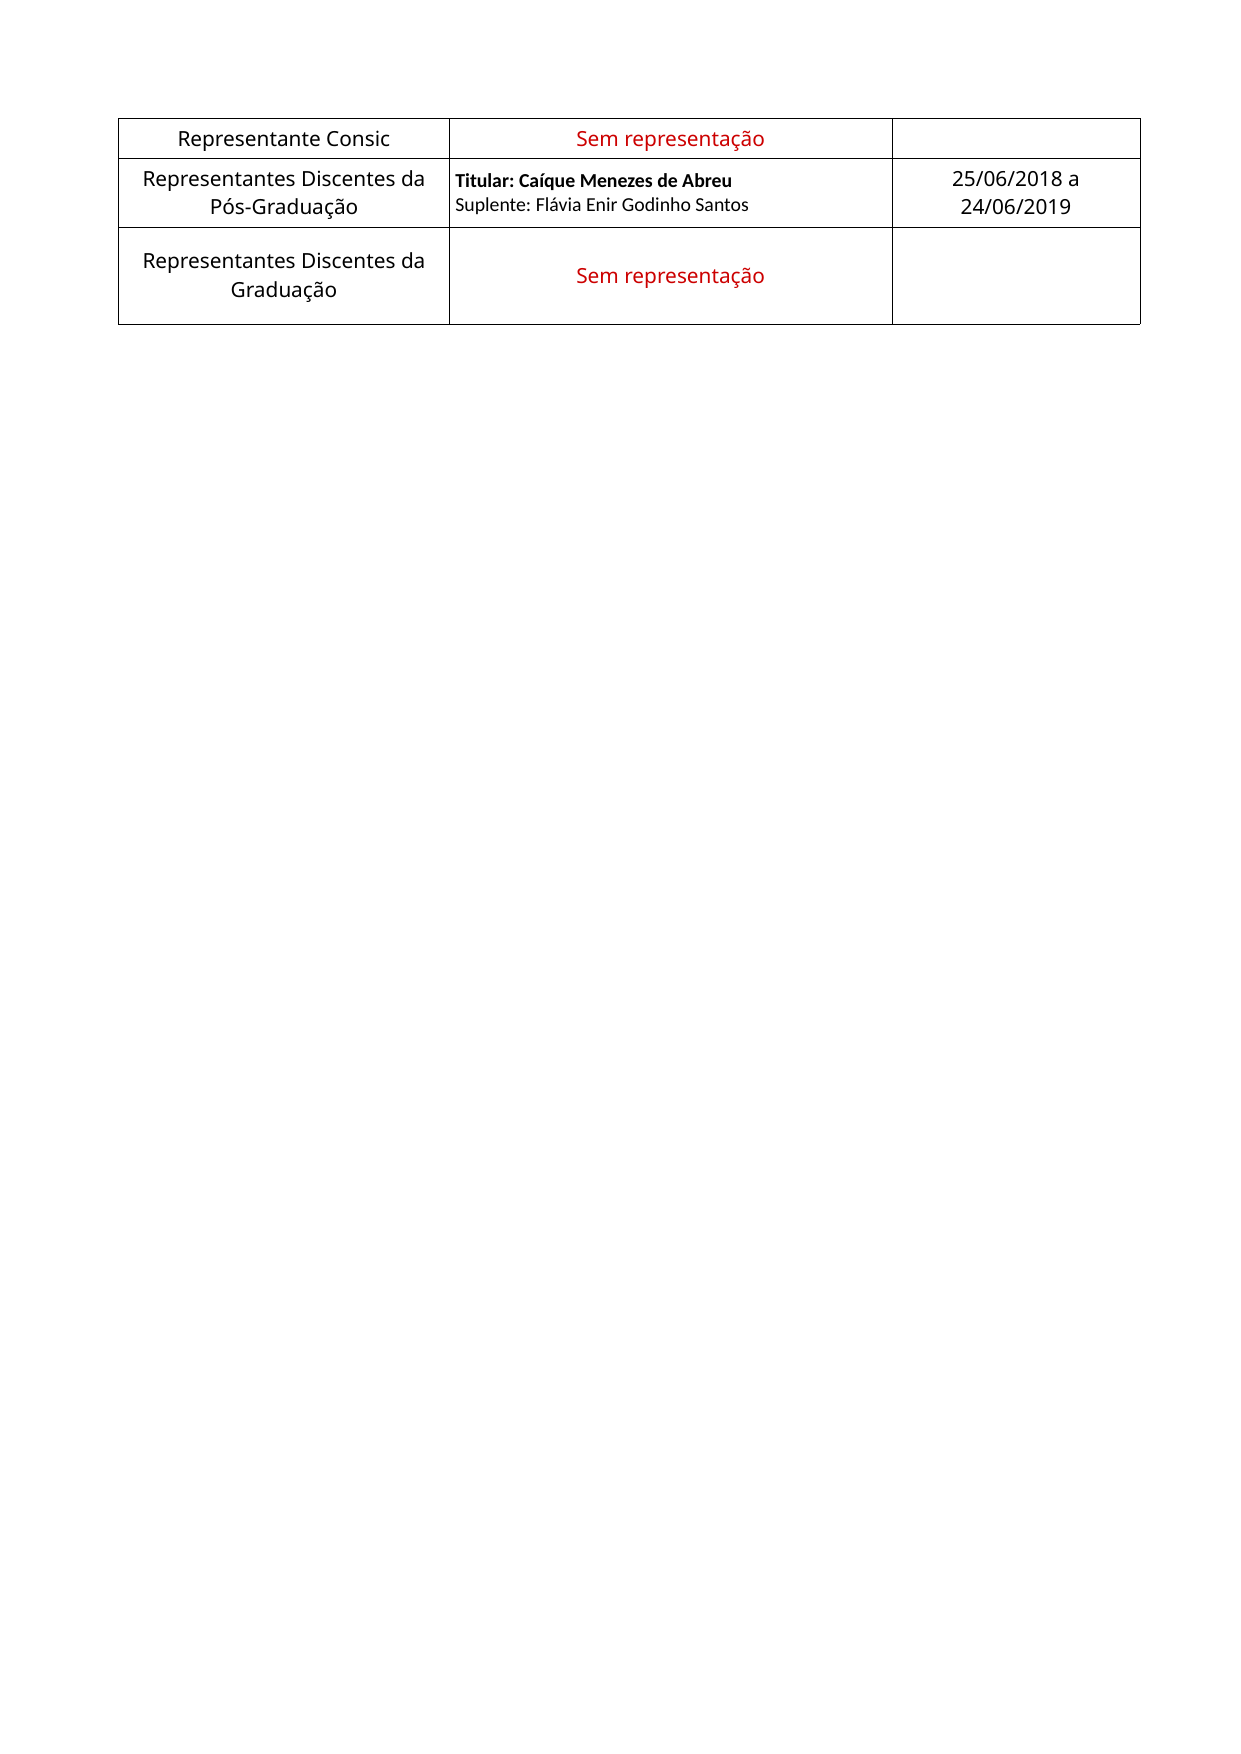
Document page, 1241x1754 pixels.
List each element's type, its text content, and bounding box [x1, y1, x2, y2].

table_cell [893, 228, 1140, 323]
table_cell Representantes Discentes da Graduação [119, 228, 449, 323]
table_cell Sem representação [450, 228, 892, 323]
table_cell Representante Consic [119, 119, 449, 158]
table_cell Titular: Caíque Menezes de Abreu Suplente: Flávia Enir Godinho Santos [450, 159, 892, 227]
table_cell Representantes Discentes da Pós-Graduação [119, 159, 449, 227]
table_cell [893, 119, 1140, 158]
table_cell Sem representação [450, 119, 892, 158]
table_cell 25/06/2018 a 24/06/2019 [893, 159, 1140, 227]
